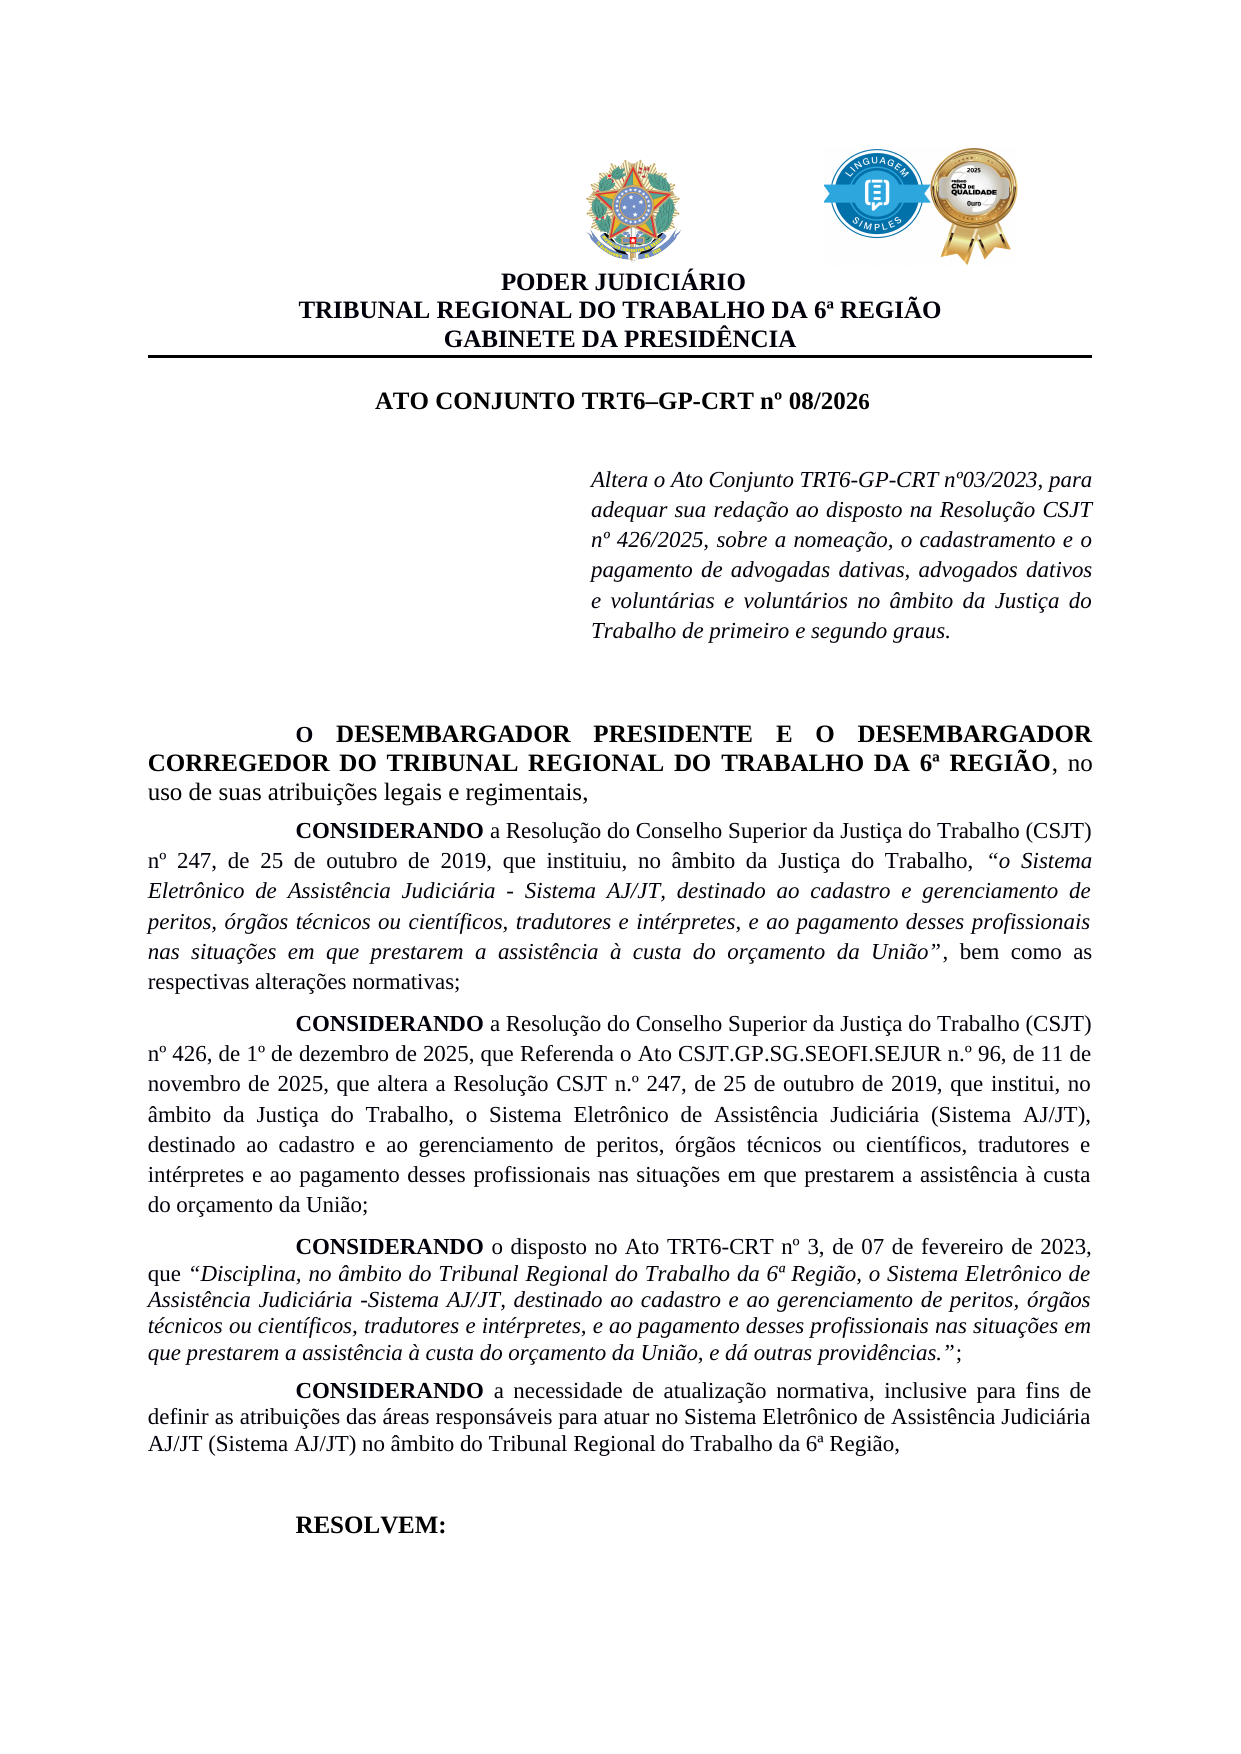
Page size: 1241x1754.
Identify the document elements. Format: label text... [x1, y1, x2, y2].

text Altera o Ato Conjunto TRT6-GP-CRT nº03/2023, para adequar sua redação ao disposto na Resolução CSJT nº 426/2025, sobre a nomeação, o cadastramento e o pagamento de advogadas dativas, advogados dativos e voluntárias e voluntários no âmbito da Justiça do Trabalho de primeiro e segundo graus. [591, 466, 1092, 643]
text CONSIDERANDO a Resolução do Conselho Superior da Justiça do Trabalho (CSJT) nº 426, de 1º de dezembro de 2025, que Referenda o Ato CSJT.GP.SG.SEOFI.SEJUR n.º 96, de 11 de novembro de 2025, que altera a Resolução CSJT n.º 247, de 25 de outubro de 2019, que institui, no âmbito da Justiça do Trabalho, o Sistema Eletrônico de Assistência Judiciária (Sistema AJ/JT), destinado ao cadastro e ao gerenciamento de peritos, órgãos técnicos ou científicos, tradutores e intérpretes e ao pagamento desses profissionais nas situações em que prestarem a assistência à custa do orçamento da União; [148, 1010, 1092, 1218]
text CONSIDERANDO a Resolução do Conselho Superior da Justiça do Trabalho (CSJT) nº 247, de 25 de outubro de 2019, que instituiu, no âmbito da Justiça do Trabalho, “o Sistema Eletrônico de Assistência Judiciária - Sistema AJ/JT, destinado ao cadastro e gerenciamento de peritos, órgãos técnicos ou científicos, tradutores e intérpretes, e ao pagamento desses profissionais nas situações em que prestarem a assistência à custa do orçamento da União”, bem como as respectivas alterações normativas; [148, 817, 1092, 994]
picture [577, 155, 687, 267]
text RESOLVEM: [148, 1510, 1092, 1538]
text CONSIDERANDO a necessidade de atualização normativa, inclusive para fins de definir as atribuições das áreas responsáveis para atuar no Sistema Eletrônico de Assistência Judiciária AJ/JT (Sistema AJ/JT) no âmbito do Tribunal Regional do Trabalho da 6ª Região, [148, 1377, 1092, 1456]
text ATO CONJUNTO TRT6–GP-CRT nº 08/2026 [148, 386, 1097, 415]
text GABINETE DA PRESIDÊNCIA [148, 324, 1092, 355]
text PODER JUDICIÁRIO [148, 267, 1092, 295]
text TRIBUNAL REGIONAL DO TRABALHO DA 6ª REGIÃO [148, 295, 1092, 324]
text O DESEMBARGADOR PRESIDENTE E O DESEMBARGADOR CORREGEDOR DO TRIBUNAL REGIONAL DO TRABALHO DA 6ª REGIÃO, no uso de suas atribuições legais e regimentais, [148, 719, 1092, 805]
picture [823, 147, 1019, 267]
text CONSIDERANDO o disposto no Ato TRT6-CRT nº 3, de 07 de fevereiro de 2023, que “Disciplina, no âmbito do Tribunal Regional do Trabalho da 6ª Região, o Sistema Eletrônico de Assistência Judiciária -Sistema AJ/JT, destinado ao cadastro e ao gerenciamento de peritos, órgãos técnicos ou científicos, tradutores e intérpretes, e ao pagamento desses profissionais nas situações em que prestarem a assistência à custa do orçamento da União, e dá outras providências.”; [148, 1233, 1092, 1365]
